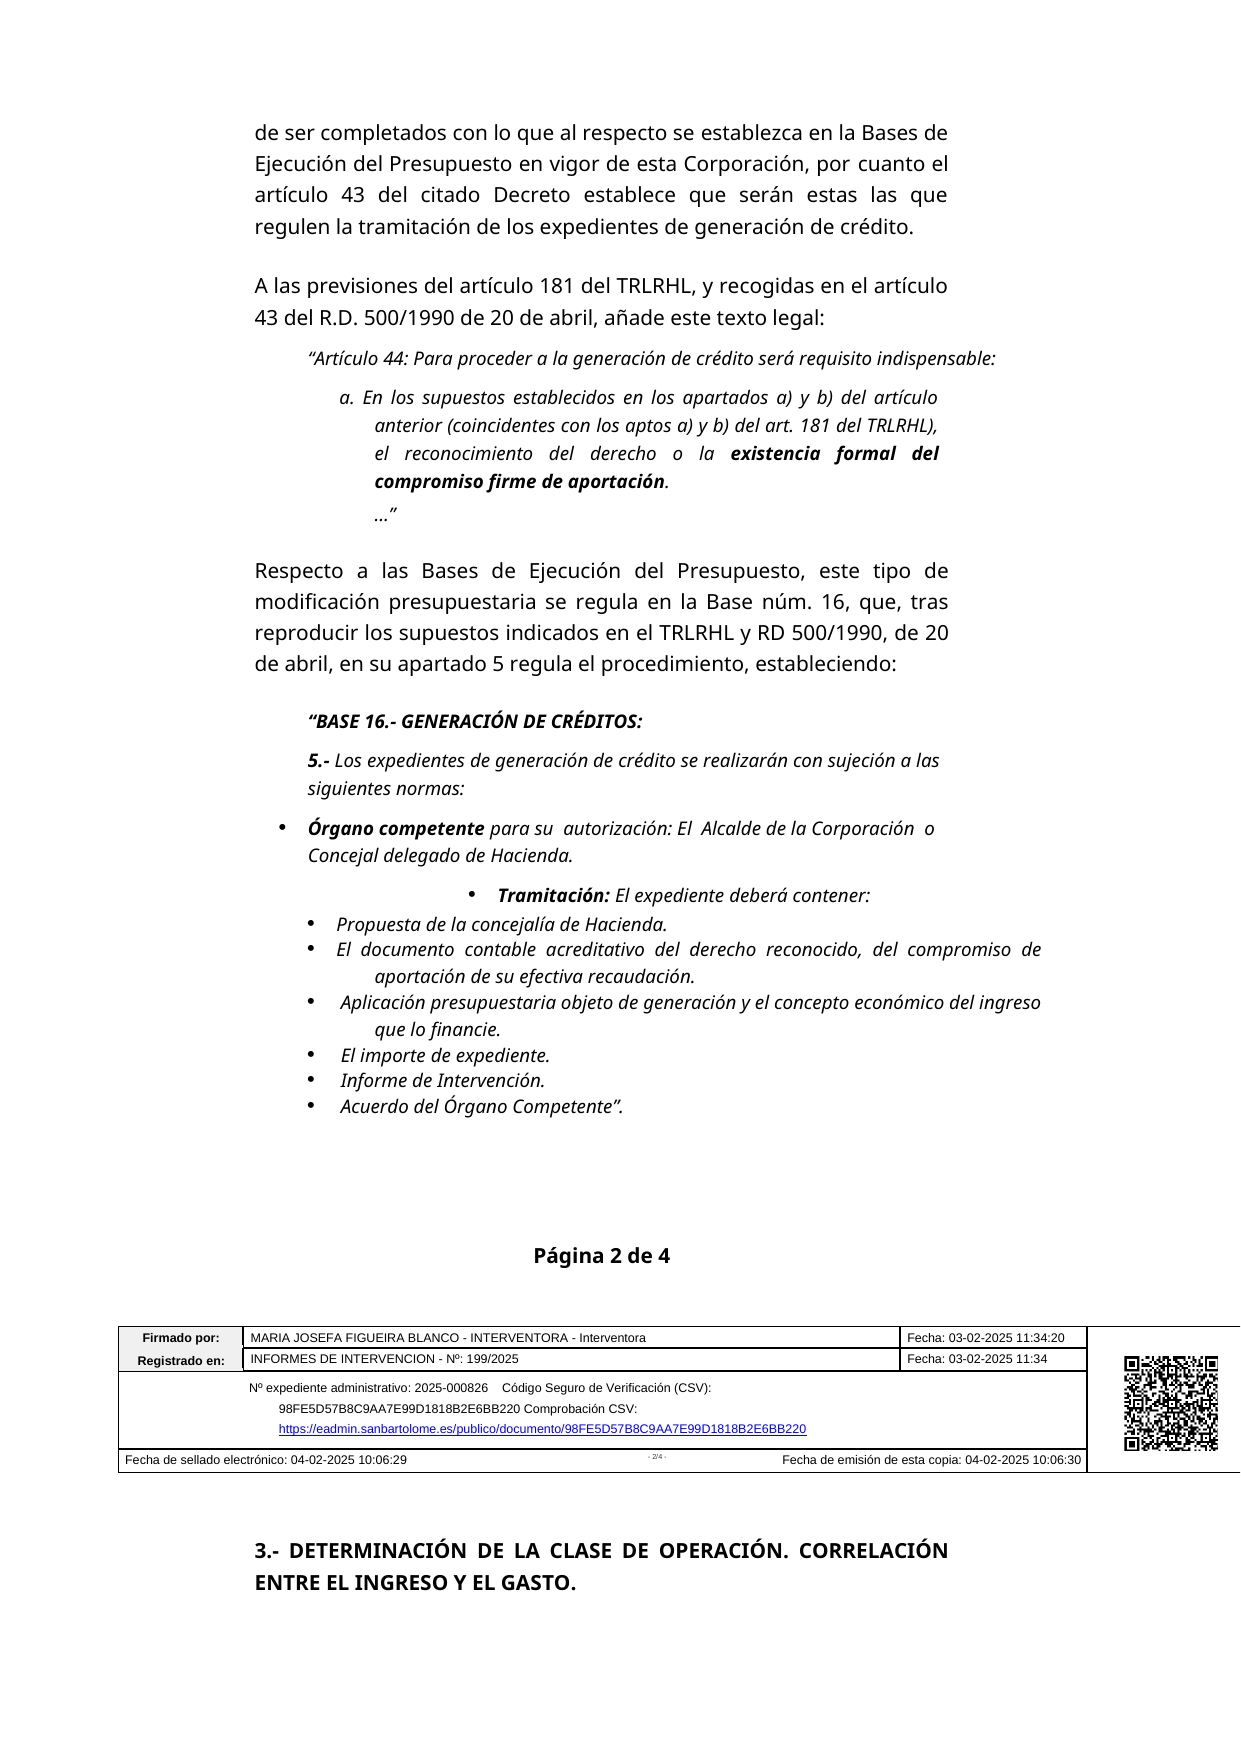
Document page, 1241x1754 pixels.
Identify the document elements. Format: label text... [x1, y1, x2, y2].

list El documento contable acreditativo del derecho reconocido, del compromiso de [307, 937, 1122, 962]
text aportación de su efectiva recaudación. [374, 964, 1122, 989]
table_cell Nº expediente administrativo: 2025-000826 Código Seguro de Verificación (CSV): 98FE5D57B8C9AA7E99D1818B2E6BB220 Comprobación CSV: https://eadmin.sanbartolome.es/publico/documento/98FE5D57B8C9AA7E99D1818B2E6BB220 [119, 1372, 1086, 1448]
list Tramitación: El expediente deberá contener: [468, 882, 1122, 908]
text de ser completados con lo que al respecto se establezca en la Bases de Ejecución del Presupuesto en vigor de esta Corporación, por cuanto el artículo 43 del citado Decreto establece que serán estas las que regulen la tramitación de los expedientes de generación de crédito. [254, 118, 949, 240]
text A las previsiones del artículo 181 del TRLRHL, y recogidas en el artículo 43 del R.D. 500/1990 de 20 de abril, añade este texto legal: [254, 272, 949, 331]
text 5.- Los expedientes de generación de crédito se realizarán con sujeción a las siguientes normas: [308, 747, 949, 801]
text que lo financie. [374, 1016, 1122, 1042]
text Página 2 de 4 [263, 1241, 940, 1269]
list El importe de expediente. [307, 1042, 1122, 1067]
text Respecto a las Bases de Ejecución del Presupuesto, este tipo de modificación presupuestaria se regula en la Base núm. 16, que, tras reproducir los supuestos indicados en el TRLRHL y RD 500/1990, de 20 de abril, en su apartado 5 regula el procedimiento, estableciendo: [254, 556, 949, 678]
table_header [1088, 1327, 1240, 1472]
list Informe de Intervención. [307, 1067, 1122, 1093]
text “BASE 16.- GENERACIÓN DE CRÉDITOS: [308, 709, 1122, 734]
table_cell Registrado en: [119, 1351, 242, 1368]
text “Artículo 44: Para proceder a la generación de crédito será requisito indispensable: [308, 345, 1122, 371]
text 3.- DETERMINACIÓN DE LA CLASE DE OPERACIÓN. CORRELACIÓN ENTRE EL INGRESO Y EL GASTO. [254, 1537, 949, 1596]
table_cell Fecha de sellado electrónico: 04-02-2025 10:06:29 - 2/4 - Fecha de emisión de esta copia: 04-02-2025 10:06:30 [119, 1450, 1086, 1472]
text a. En los supuestos establecidos en los apartados a) y b) del artículo anterior (coincidentes con los aptos a) y b) del art. 181 del TRLRHL), el reconocimiento del derecho o la existencia formal del compromiso firme de aportación. [339, 384, 941, 493]
list Propuesta de la concejalía de Hacienda. [307, 911, 1122, 937]
table_cell INFORMES DE INTERVENCION - Nº: 199/2025 [244, 1349, 899, 1370]
table_header Fecha: 03-02-2025 11:34:20 [901, 1327, 1086, 1347]
table_header Firmado por: [119, 1327, 242, 1345]
table_cell Fecha: 03-02-2025 11:34 [901, 1349, 1086, 1370]
list Aplicación presupuestaria objeto de generación y el concepto económico del ingreso [307, 989, 1122, 1015]
table_header MARIA JOSEFA FIGUEIRA BLANCO - INTERVENTORA - Interventora [244, 1327, 899, 1347]
list Acuerdo del Órgano Competente”. [307, 1093, 1122, 1118]
list Órgano competente para su autorización: El Alcalde de la Corporación o Concejal delegado de Hacienda. [278, 815, 949, 868]
text …” [374, 501, 1122, 527]
